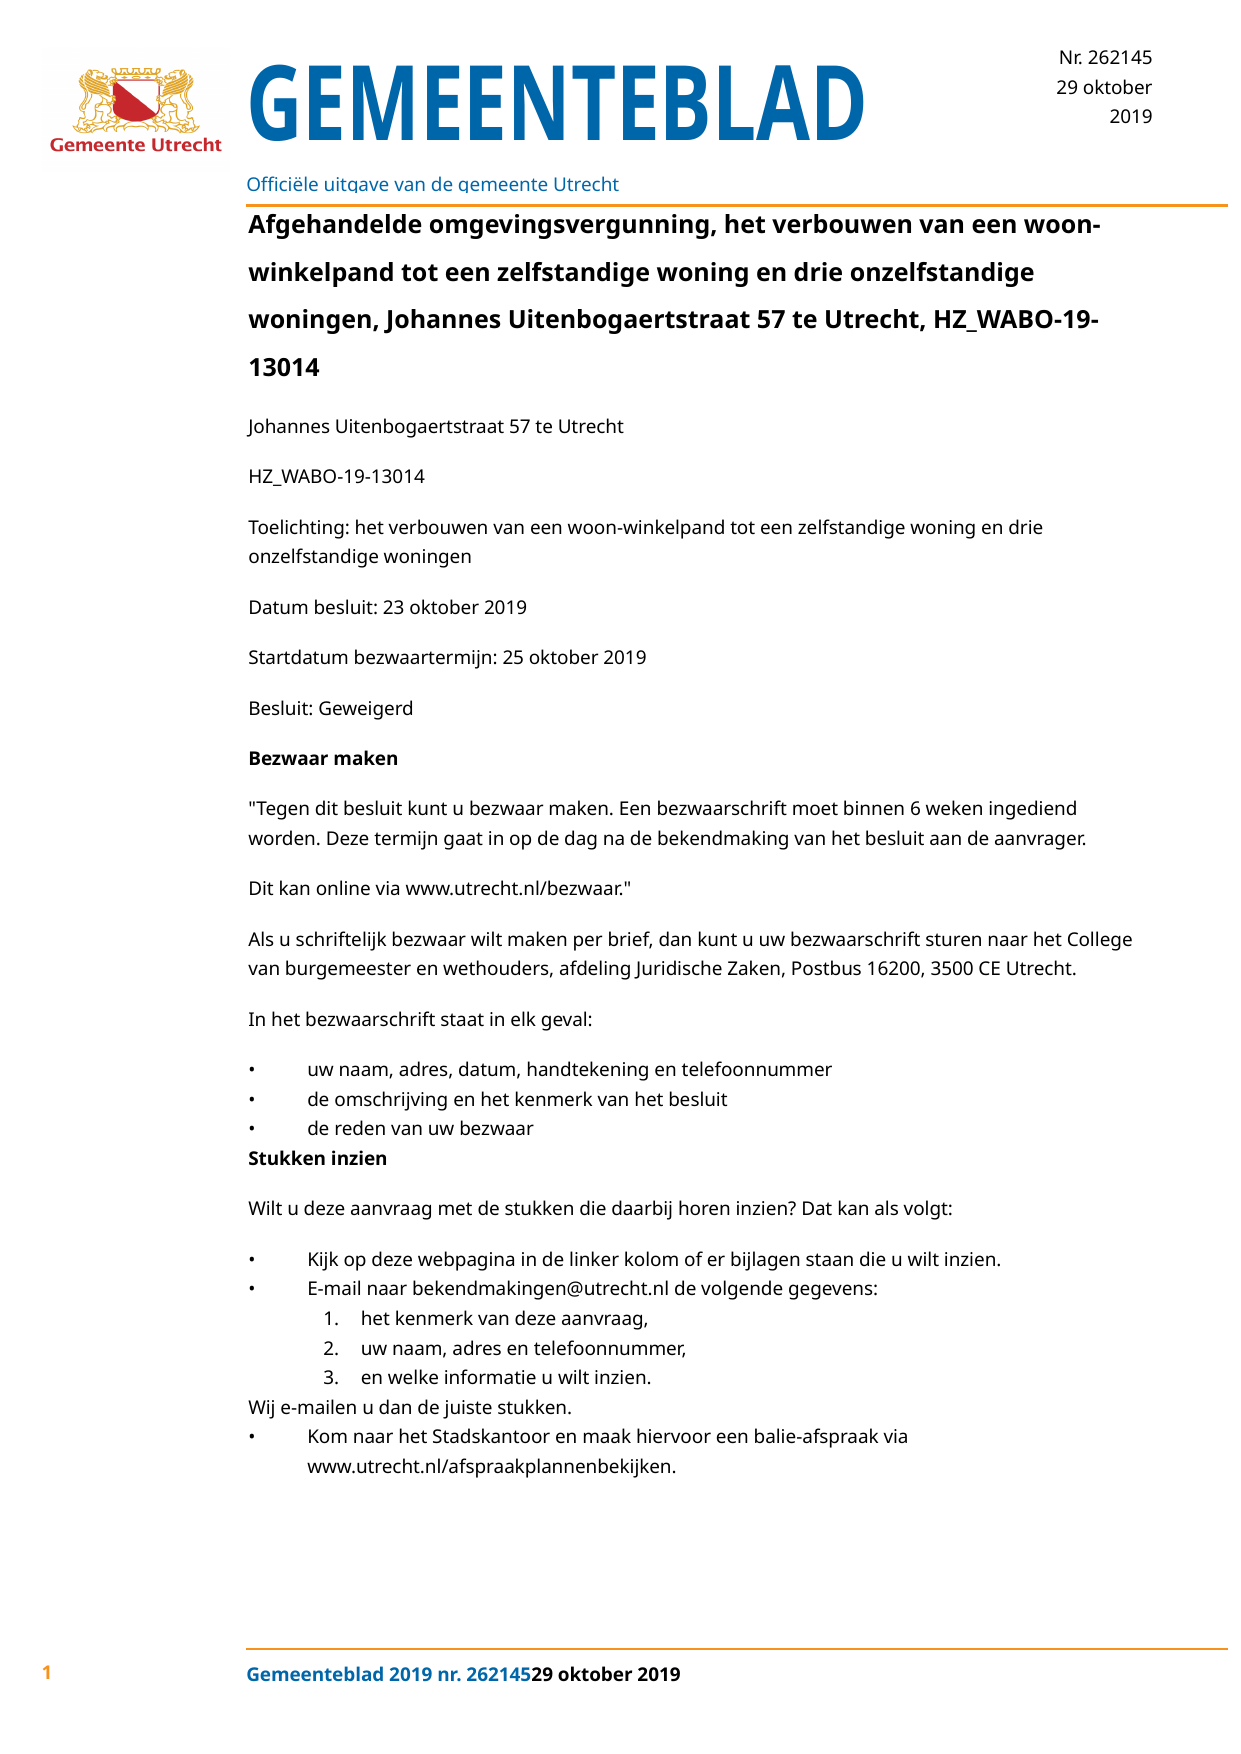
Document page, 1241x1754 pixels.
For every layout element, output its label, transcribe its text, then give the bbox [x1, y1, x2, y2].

text Datum besluit: 23 oktober 2019 [248, 594, 1152, 620]
list de reden van uw bezwaar [248, 1116, 1152, 1141]
list uw naam, adres, datum, handtekening en telefoonnummer [248, 1056, 1152, 1082]
text "Tegen dit besluit kunt u bezwaar maken. Een bezwaarschrift moet binnen 6 weken ingediend worden. Deze termijn gaat in op de dag na de bekendmaking van het besluit aan de aanvrager. [248, 796, 1152, 851]
text Toelichting: het verbouwen van een woon-winkelpand tot een zelfstandige woning en drie onzelfstandige woningen [248, 514, 1152, 569]
text Afgehandelde omgevingsvergunning, het verbouwen van een woon-winkelpand tot een zelfstandige woning en drie onzelfstandige woningen, Johannes Uitenbogaertstraat 57 te Utrecht, HZ_WABO-19-13014 [248, 207, 1152, 384]
text Johannes Uitenbogaertstraat 57 te Utrecht [248, 413, 1152, 439]
text In het bezwaarschrift staat in elk geval: [248, 1006, 1152, 1032]
text Stukken inzien [248, 1145, 1152, 1171]
list Kom naar het Stadskantoor en maak hiervoor een balie-afspraak via www.utrecht.nl/afspraakplannenbekijken. [248, 1423, 1152, 1479]
text HZ_WABO-19-13014 [248, 463, 1152, 489]
text Dit kan online via www.utrecht.nl/bezwaar." [248, 876, 1152, 901]
list uw naam, adres en telefoonnummer, [323, 1335, 1152, 1361]
list E-mail naar bekendmakingen@utrecht.nl de volgende gegevens: [248, 1276, 1152, 1301]
list het kenmerk van deze aanvraag, [323, 1305, 1152, 1331]
list Kijk op deze webpagina in de linker kolom of er bijlagen staan die u wilt inzien. [248, 1246, 1152, 1272]
text Wilt u deze aanvraag met de stukken die daarbij horen inzien? Dat kan als volgt: [248, 1196, 1152, 1221]
list de omschrijving en het kenmerk van het besluit [248, 1086, 1152, 1112]
text Startdatum bezwaartermijn: 25 oktober 2019 [248, 644, 1152, 670]
text Bezwaar maken [248, 745, 1152, 771]
text Besluit: Geweigerd [248, 695, 1152, 721]
picture [41, 47, 231, 172]
text Wij e-mailen u dan de juiste stukken. [248, 1394, 1152, 1420]
text Als u schriftelijk bezwaar wilt maken per brief, dan kunt u uw bezwaarschrift sturen naar het College van burgemeester en wethouders, afdeling Juridische Zaken, Postbus 16200, 3500 CE Utrecht. [248, 926, 1152, 981]
list en welke informatie u wilt inzien. [323, 1364, 1152, 1390]
